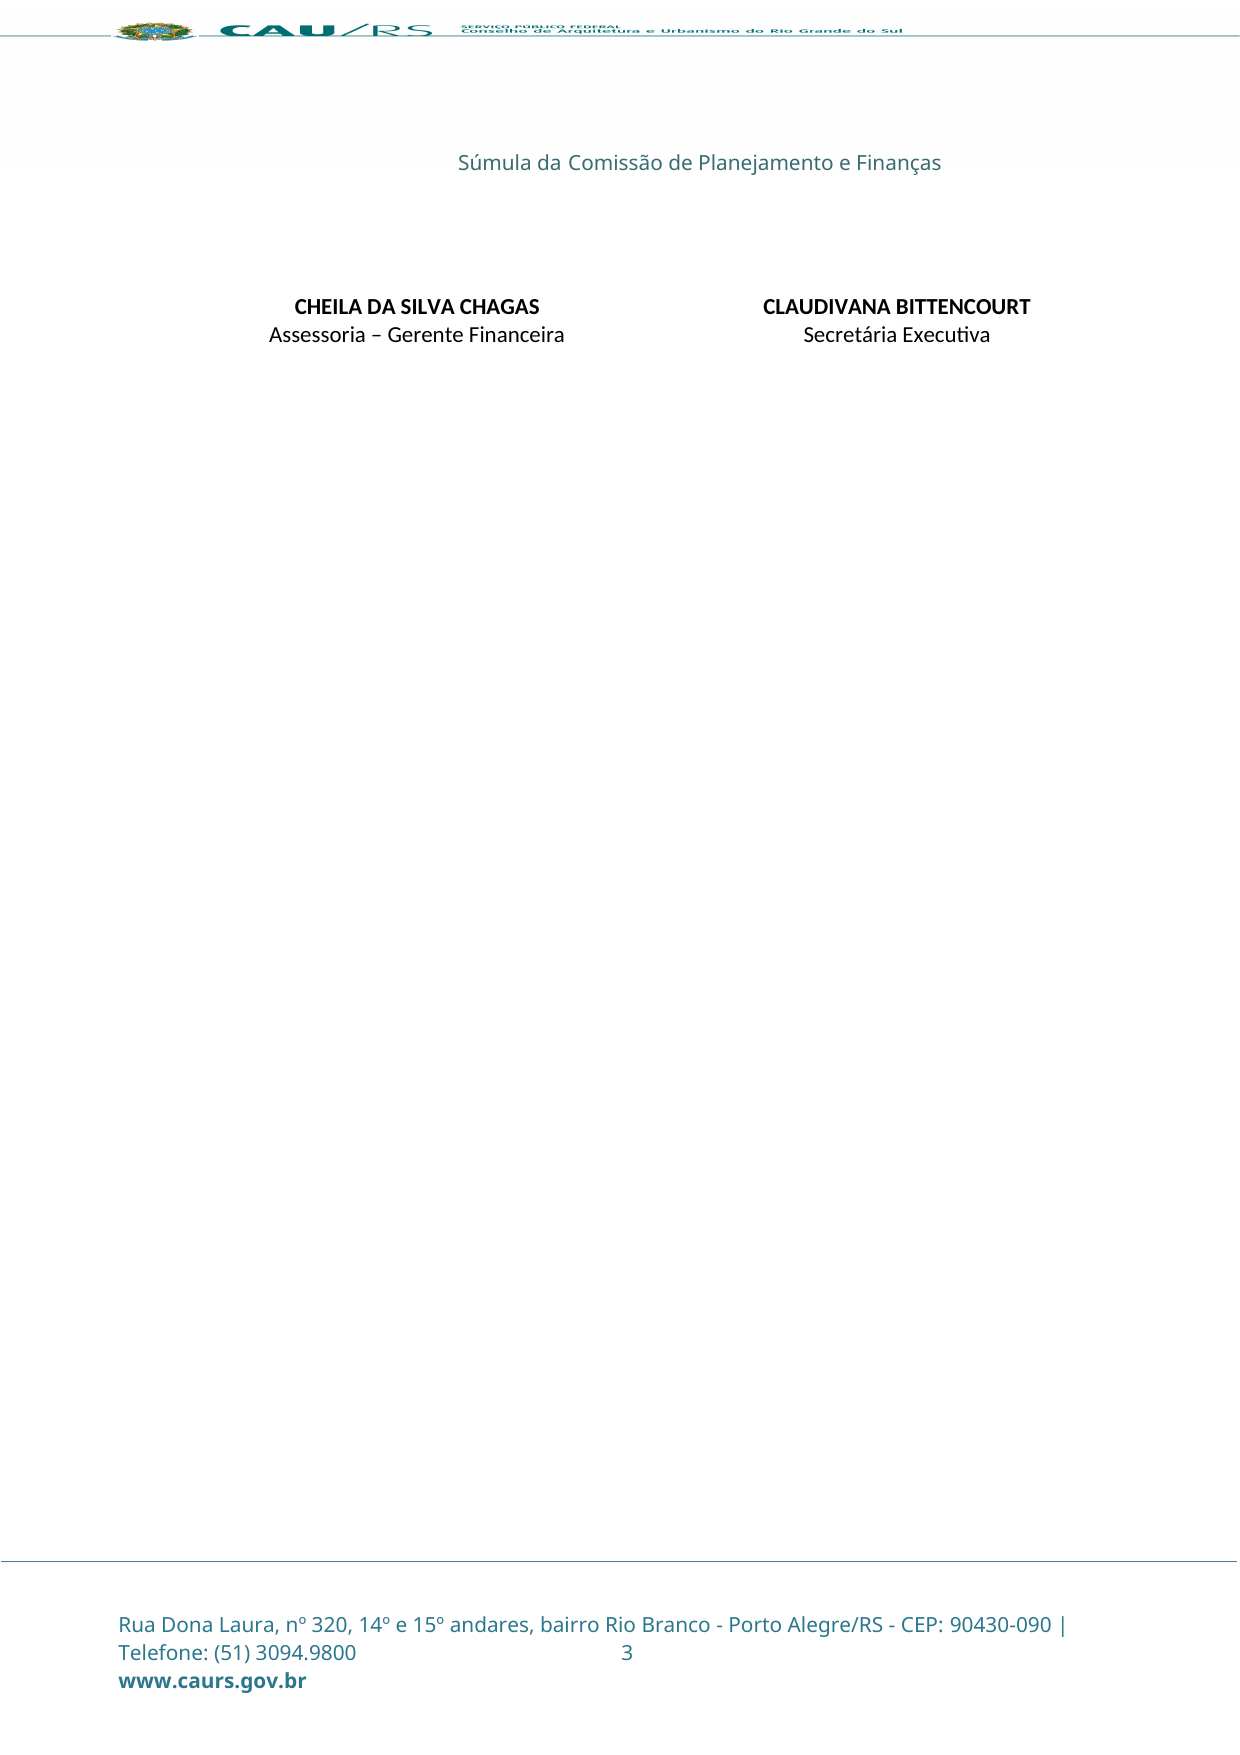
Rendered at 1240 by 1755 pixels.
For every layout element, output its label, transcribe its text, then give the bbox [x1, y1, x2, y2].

table_cell CHEILA DA SILVA CHAGAS Assessoria – Gerente Financeira [177, 236, 657, 348]
table_cell CLAUDIVANA BITTENCOURT Secretária Executiva [657, 236, 1137, 348]
